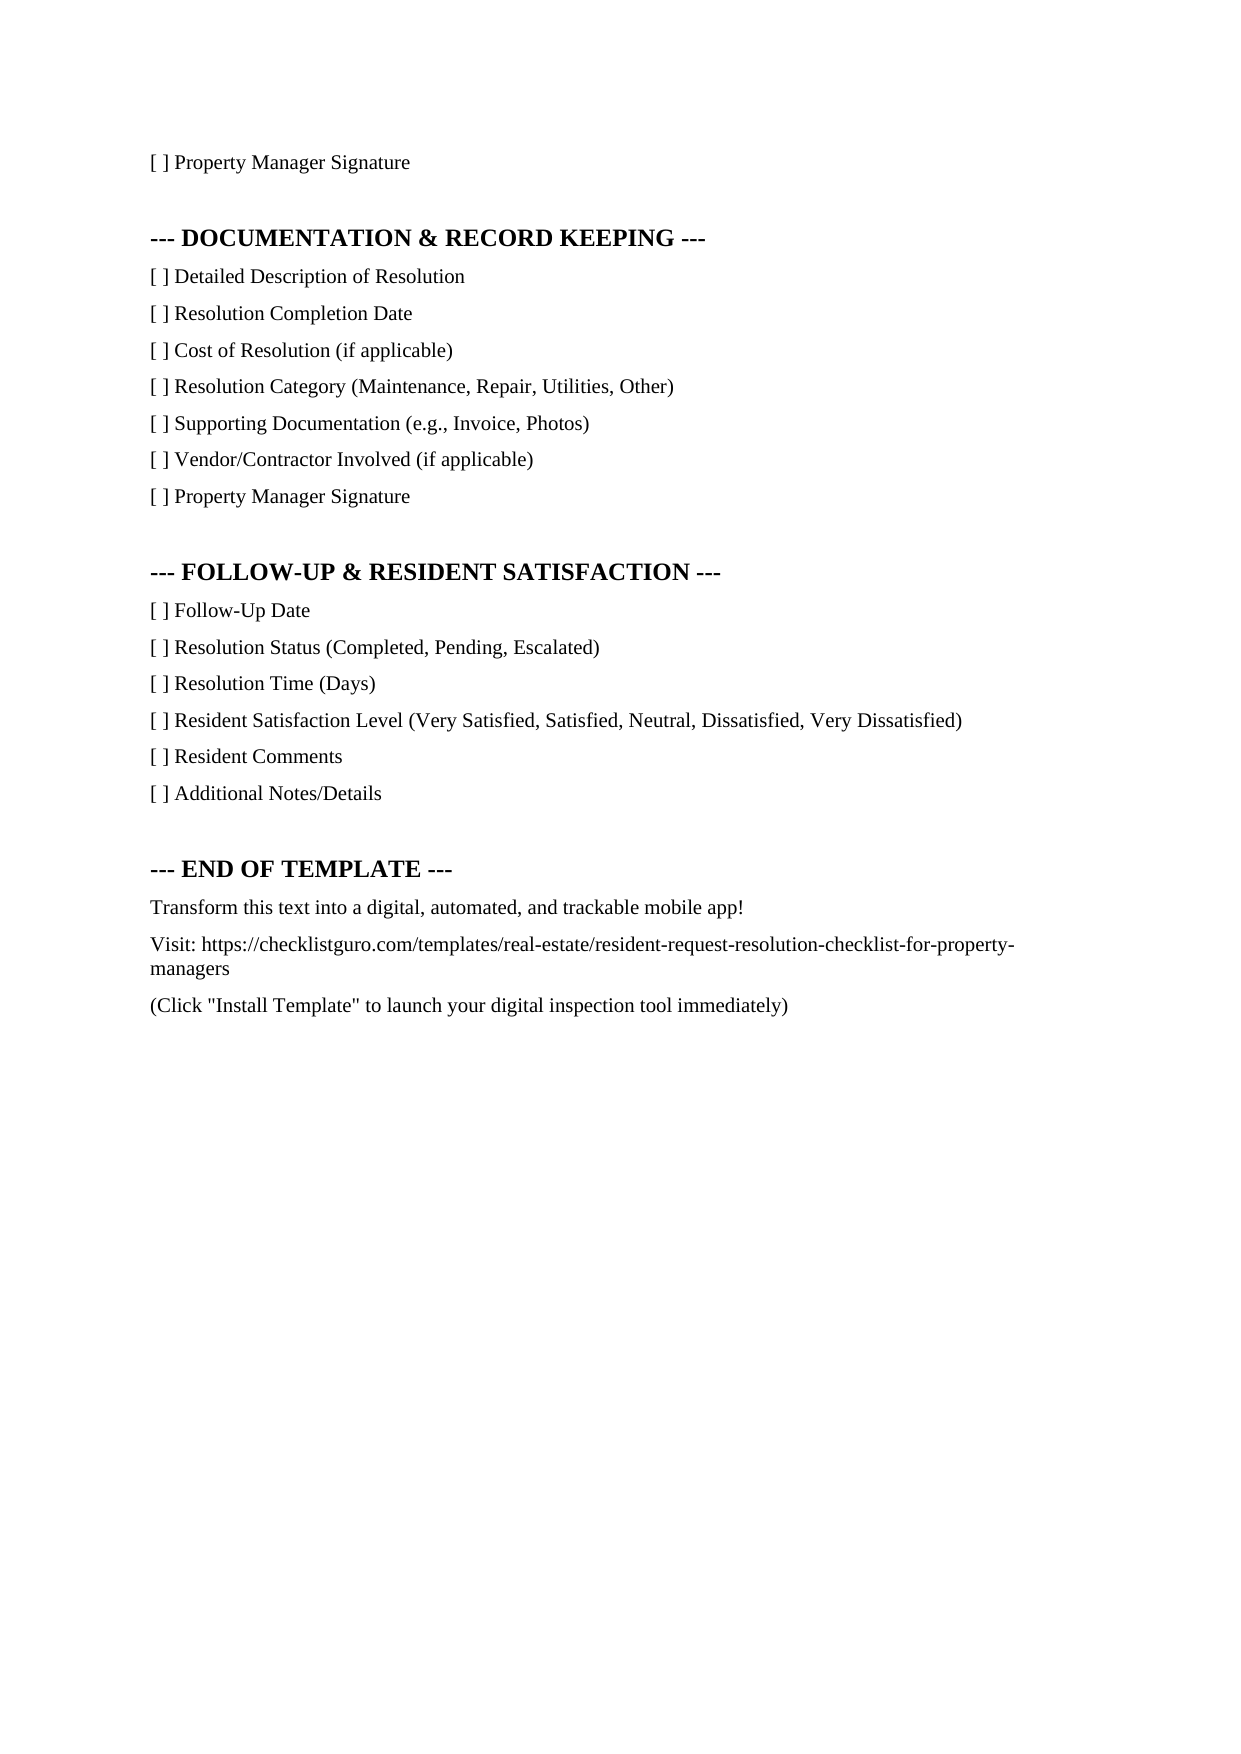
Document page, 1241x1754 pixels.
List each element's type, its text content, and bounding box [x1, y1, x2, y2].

text [ ] Property Manager Signature [150, 150, 1090, 174]
text [ ] Resolution Time (Days) [150, 671, 1090, 695]
text [ ] Resolution Status (Completed, Pending, Escalated) [150, 635, 1090, 659]
text [ ] Supporting Documentation (e.g., Invoice, Photos) [150, 411, 1090, 435]
text [ ] Cost of Resolution (if applicable) [150, 337, 1090, 362]
text [ ] Resident Comments [150, 744, 1090, 768]
text [ ] Additional Notes/Details [150, 781, 1090, 805]
text [ ] Property Manager Signature [150, 484, 1090, 508]
text Visit: https://checklistguro.com/templates/real-estate/resident-request-resolution-checklist-for-property-managers [150, 932, 1090, 980]
text [ ] Detailed Description of Resolution [150, 264, 1090, 288]
text [ ] Vendor/Contractor Involved (if applicable) [150, 447, 1090, 471]
text Transform this text into a digital, automated, and trackable mobile app! [150, 895, 1090, 919]
text [ ] Resident Satisfaction Level (Very Satisfied, Satisfied, Neutral, Dissatisfied, Very Dissatisfied) [150, 708, 1090, 732]
text [ ] Resolution Completion Date [150, 301, 1090, 325]
text [ ] Resolution Category (Maintenance, Repair, Utilities, Other) [150, 374, 1090, 398]
text --- FOLLOW-UP & RESIDENT SATISFACTION --- [150, 557, 1090, 586]
text --- DOCUMENTATION & RECORD KEEPING --- [150, 223, 1090, 252]
text --- END OF TEMPLATE --- [150, 854, 1090, 883]
text [ ] Follow-Up Date [150, 598, 1090, 622]
text (Click "Install Template" to launch your digital inspection tool immediately) [150, 992, 1090, 1017]
